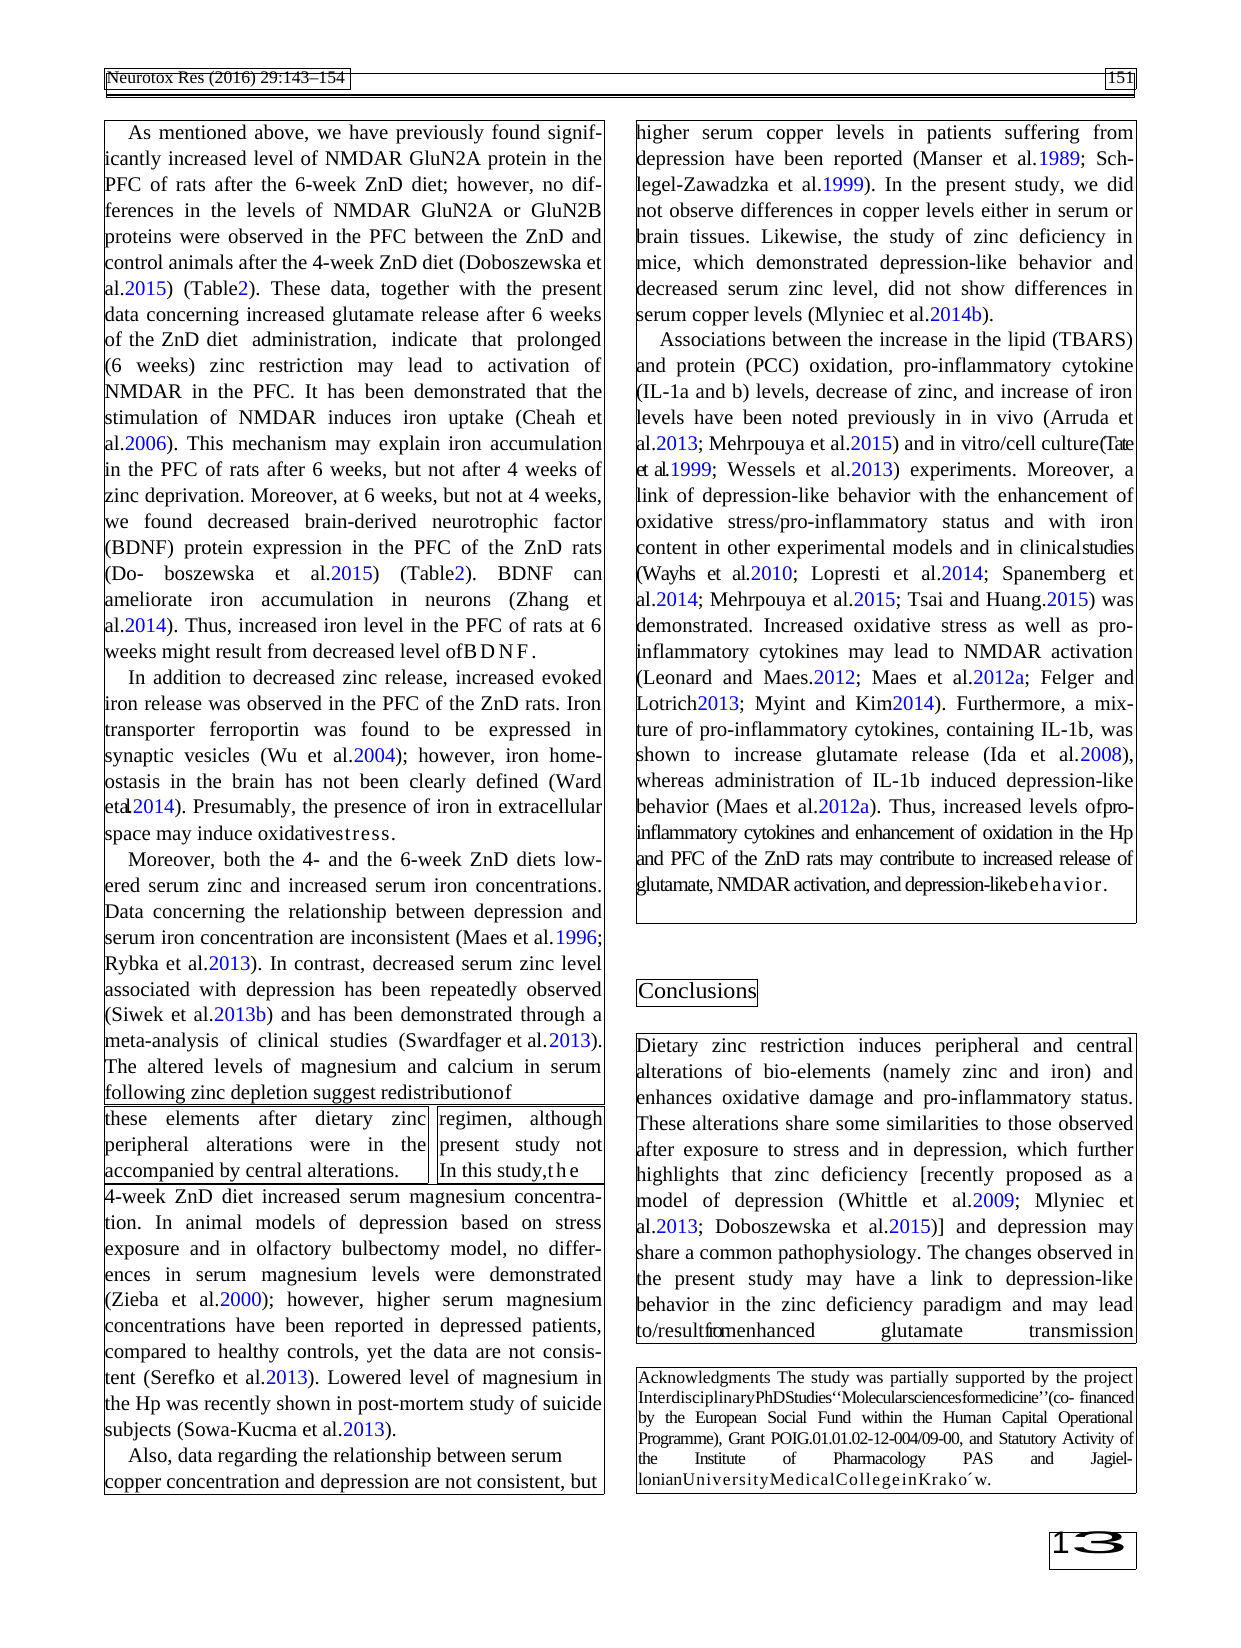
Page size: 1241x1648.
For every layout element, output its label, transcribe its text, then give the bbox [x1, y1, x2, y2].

text these elements after dietary zinc peripheral alterations were in the accompanied by central alterations. [105, 1107, 426, 1182]
text Acknowledgments The study was partially supported by the project InterdisciplinaryPhDStudies‘‘Molecularsciencesformedicine’’(co- financed by the European Social Fund within the Human Capital Operational Programme), Grant POIG.01.01.02-12-004/09-00, and Statutory Activity of the Institute of Pharmacology PAS and Jagiel-lonianUniversityMedicalCollegeinKrako´w. [638, 1368, 1134, 1489]
text 13 [1051, 1533, 1136, 1559]
text [106, 69, 350, 73]
text Neurotox Res (2016) 29:143–154 [107, 74, 350, 87]
text 151 [1107, 69, 1136, 87]
text In addition to decreased zinc release, increased evoked iron release was observed in the PFC of the ZnD rats. Iron transporter ferroportin was found to be expressed in synaptic vesicles (Wu et al.2004); however, iron home- ostasis in the brain has not been clearly defined (Ward etal.2014). Presumably, the presence of iron in extracellular space may induce oxidativestress. [105, 665, 603, 844]
text Conclusions [638, 980, 757, 1004]
text As mentioned above, we have previously found signif- icantly increased level of NMDAR GluN2A protein in the PFC of rats after the 6-week ZnD diet; however, no dif- ferences in the levels of NMDAR GluN2A or GluN2B proteins were observed in the PFC between the ZnD and control animals after the 4-week ZnD diet (Doboszewska et al.2015) (Table2). These data, together with the present data concerning increased glutamate release after 6 weeks of the ZnD diet administration, indicate that prolonged (6 weeks) zinc restriction may lead to activation of NMDAR in the PFC. It has been demonstrated that the stimulation of NMDAR induces iron uptake (Cheah et al.2006). This mechanism may explain iron accumulation in the PFC of rats after 6 weeks, but not after 4 weeks of zinc deprivation. Moreover, at 6 weeks, but not at 4 weeks, we found decreased brain-derived neurotrophic factor (BDNF) protein expression in the PFC of the ZnD rats (Do- boszewska et al.2015) (Table2). BDNF can ameliorate iron accumulation in neurons (Zhang et al.2014). Thus, increased iron level in the PFC of rats at 6 weeks might result from decreased level ofBDNF. [105, 121, 603, 663]
text regimen, although present study not In this study,the [439, 1107, 603, 1182]
text Dietary zinc restriction induces peripheral and central alterations of bio-elements (namely zinc and iron) and enhances oxidative damage and pro-inflammatory status. These alterations share some similarities to those observed after exposure to stress and in depression, which further highlights that zinc deficiency [recently proposed as a model of depression (Whittle et al.2009; Mlyniec et al.2013; Doboszewska et al.2015)] and depression may share a common pathophysiology. The changes observed in the present study may have a link to depression-like behavior in the zinc deficiency paradigm and may lead to/resultfromenhanced glutamate transmission throughNMDAR. [637, 1034, 1134, 1343]
text Also, data regarding the relationship between serum copper concentration and depression are not consistent, but [105, 1443, 604, 1493]
text Moreover, both the 4- and the 6-week ZnD diets low- ered serum zinc and increased serum iron concentrations. Data concerning the relationship between depression and serum iron concentration are inconsistent (Maes et al.1996; Rybka et al.2013). In contrast, decreased serum zinc level associated with depression has been repeatedly observed (Siwek et al.2013b) and has been demonstrated through a meta-analysis of clinical studies (Swardfager et al.2013). The altered levels of magnesium and calcium in serum following zinc depletion suggest redistributionof [105, 847, 603, 1104]
text higher serum copper levels in patients suffering from depression have been reported (Manser et al.1989; Sch- legel-Zawadzka et al.1999). In the present study, we did not observe differences in copper levels either in serum or brain tissues. Likewise, the study of zinc deficiency in mice, which demonstrated depression-like behavior and decreased serum zinc level, did not show differences in serum copper levels (Mlyniec et al.2014b). [637, 121, 1134, 326]
text Associations between the increase in the lipid (TBARS) and protein (PCC) oxidation, pro-inflammatory cytokine (IL-1a and b) levels, decrease of zinc, and increase of iron levels have been noted previously in in vivo (Arruda et al.2013; Mehrpouya et al.2015) and in vitro/cell culture(Tate et al.1999; Wessels et al.2013) experiments. Moreover, a link of depression-like behavior with the enhancement of oxidative stress/pro-inflammatory status and with iron content in other experimental models and in clinicalstudies (Wayhs et al.2010; Lopresti et al.2014; Spanemberg et al.2014; Mehrpouya et al.2015; Tsai and Huang.2015) was demonstrated. Increased oxidative stress as well as pro- inflammatory cytokines may lead to NMDAR activation (Leonard and Maes.2012; Maes et al.2012a; Felger and Lotrich2013; Myint and Kim2014). Furthermore, a mix- ture of pro-inflammatory cytokines, containing IL-1b, was shown to increase glutamate release (Ida et al.2008), whereas administration of IL-1b induced depression-like behavior (Maes et al.2012a). Thus, increased levels ofpro- inflammatory cytokines and enhancement of oxidation in the Hp and PFC of the ZnD rats may contribute to increased release of glutamate, NMDAR activation, and depression-likebehavior. [637, 327, 1134, 896]
text 4-week ZnD diet increased serum magnesium concentra- tion. In animal models of depression based on stress exposure and in olfactory bulbectomy model, no differ- ences in serum magnesium levels were demonstrated (Zieba et al.2000); however, higher serum magnesium concentrations have been reported in depressed patients, compared to healthy controls, yet the data are not consis- tent (Serefko et al.2013). Lowered level of magnesium in the Hp was recently shown in post-mortem study of suicide subjects (Sowa-Kucma et al.2013). [105, 1185, 602, 1441]
